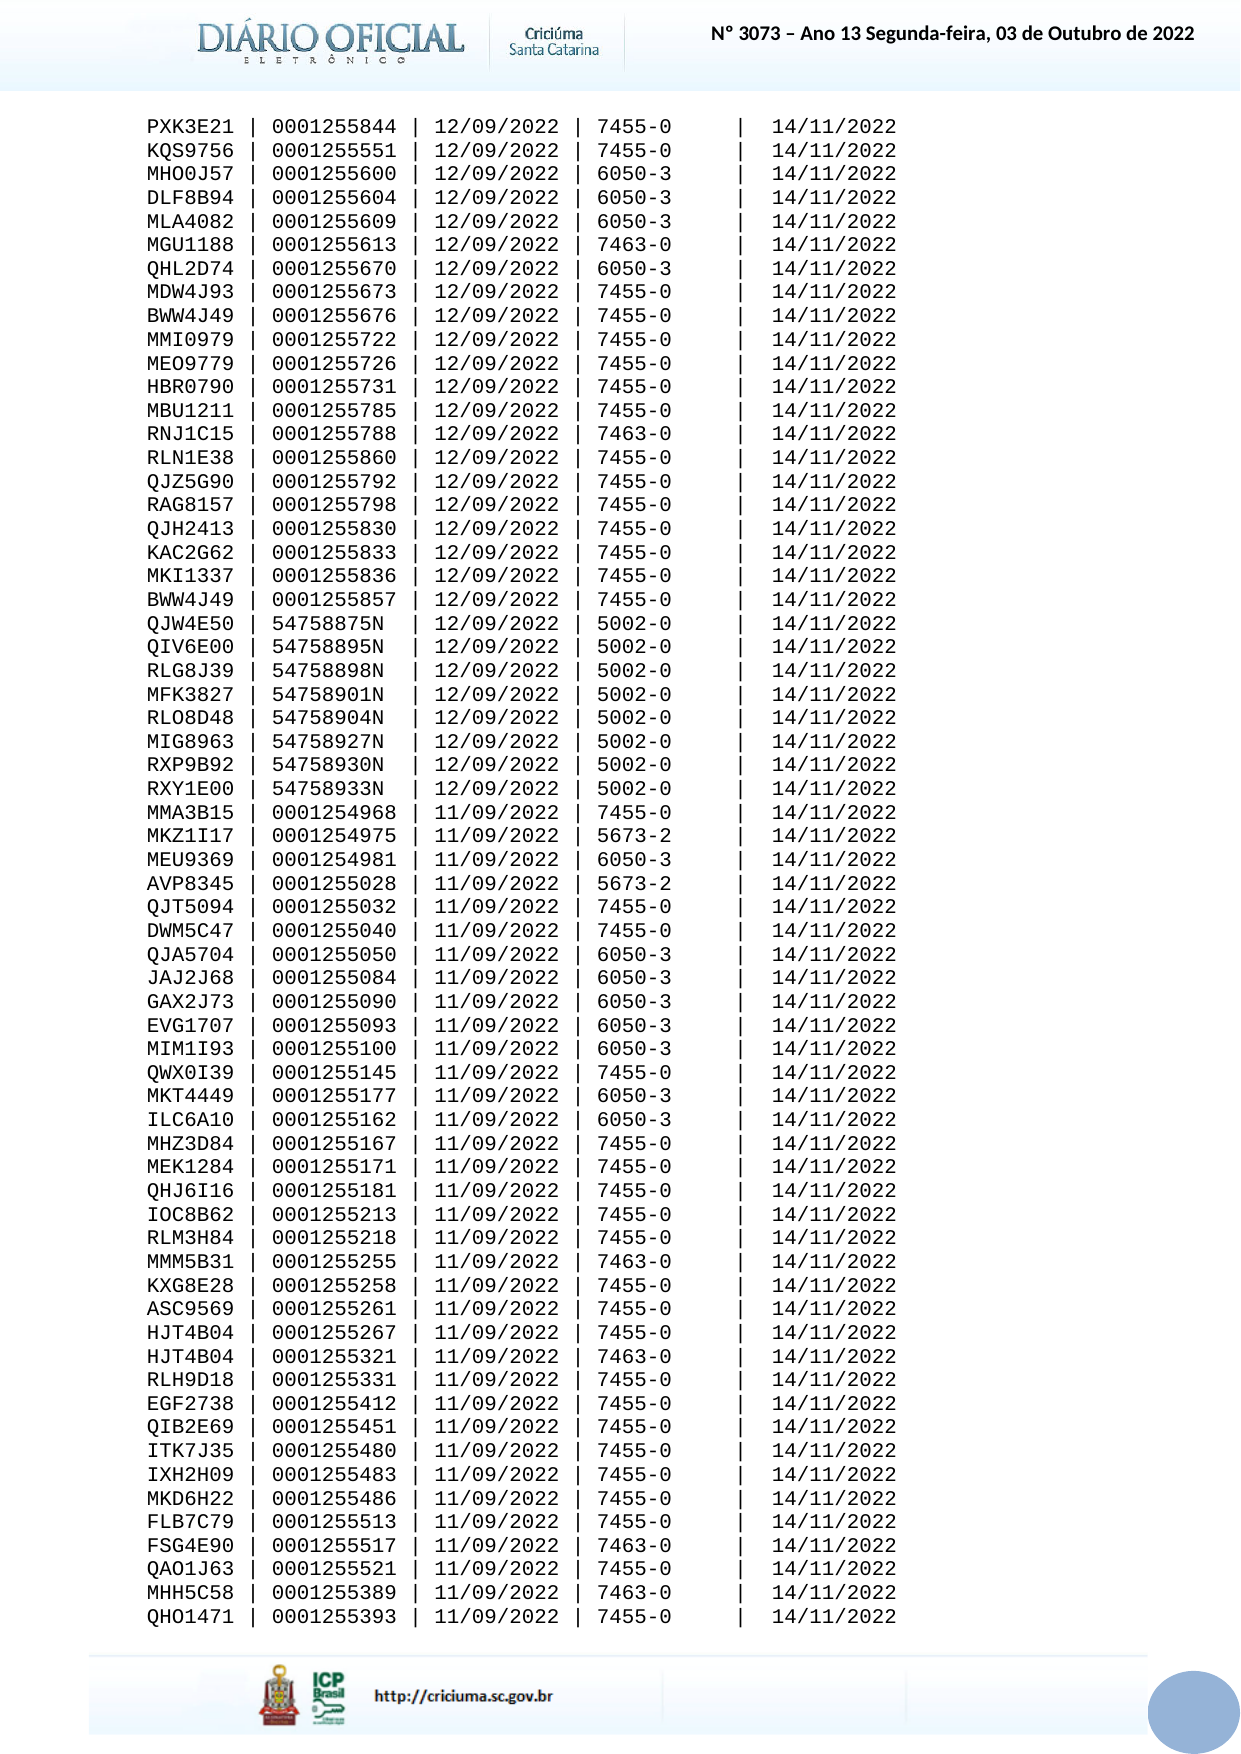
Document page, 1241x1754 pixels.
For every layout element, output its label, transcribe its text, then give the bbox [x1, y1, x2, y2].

text MMA3B15 | 0001254968 | 11/09/2022 | 7455-0 | 14/11/2022 [59, 802, 1167, 825]
text DLF8B94 | 0001255604 | 12/09/2022 | 6050-3 | 14/11/2022 [59, 187, 1167, 211]
text RXP9B92 | 54758930N | 12/09/2022 | 5002-0 | 14/11/2022 [59, 754, 1167, 778]
text HJT4B04 | 0001255321 | 11/09/2022 | 7463-0 | 14/11/2022 [59, 1346, 1167, 1369]
text RLG8J39 | 54758898N | 12/09/2022 | 5002-0 | 14/11/2022 [59, 660, 1167, 683]
text QIB2E69 | 0001255451 | 11/09/2022 | 7455-0 | 14/11/2022 [59, 1417, 1167, 1440]
text MMM5B31 | 0001255255 | 11/09/2022 | 7463-0 | 14/11/2022 [59, 1251, 1167, 1275]
text MEU9369 | 0001254981 | 11/09/2022 | 6050-3 | 14/11/2022 [59, 849, 1167, 873]
text ASC9569 | 0001255261 | 11/09/2022 | 7455-0 | 14/11/2022 [59, 1298, 1167, 1322]
text FSG4E90 | 0001255517 | 11/09/2022 | 7463-0 | 14/11/2022 [59, 1535, 1167, 1558]
text JAJ2J68 | 0001255084 | 11/09/2022 | 6050-3 | 14/11/2022 [59, 967, 1167, 991]
text RXY1E00 | 54758933N | 12/09/2022 | 5002-0 | 14/11/2022 [59, 778, 1167, 802]
text ILC6A10 | 0001255162 | 11/09/2022 | 6050-3 | 14/11/2022 [59, 1109, 1167, 1133]
text MIM1I93 | 0001255100 | 11/09/2022 | 6050-3 | 14/11/2022 [59, 1038, 1167, 1062]
text MHH5C58 | 0001255389 | 11/09/2022 | 7463-0 | 14/11/2022 [59, 1582, 1167, 1606]
text KAC2G62 | 0001255833 | 12/09/2022 | 7455-0 | 14/11/2022 [59, 542, 1167, 565]
text MEK1284 | 0001255171 | 11/09/2022 | 7455-0 | 14/11/2022 [59, 1156, 1167, 1180]
text RLM3H84 | 0001255218 | 11/09/2022 | 7455-0 | 14/11/2022 [59, 1227, 1167, 1251]
text RLO8D48 | 54758904N | 12/09/2022 | 5002-0 | 14/11/2022 [59, 707, 1167, 731]
text QJA5704 | 0001255050 | 11/09/2022 | 6050-3 | 14/11/2022 [59, 944, 1167, 967]
text HBR0790 | 0001255731 | 12/09/2022 | 7455-0 | 14/11/2022 [59, 376, 1167, 400]
text MFK3827 | 54758901N | 12/09/2022 | 5002-0 | 14/11/2022 [59, 683, 1167, 707]
text GAX2J73 | 0001255090 | 11/09/2022 | 6050-3 | 14/11/2022 [59, 991, 1167, 1014]
text KQS9756 | 0001255551 | 12/09/2022 | 7455-0 | 14/11/2022 [59, 140, 1167, 163]
text QIV6E00 | 54758895N | 12/09/2022 | 5002-0 | 14/11/2022 [59, 636, 1167, 660]
text MKI1337 | 0001255836 | 12/09/2022 | 7455-0 | 14/11/2022 [59, 565, 1167, 589]
text MEO9779 | 0001255726 | 12/09/2022 | 7455-0 | 14/11/2022 [59, 352, 1167, 376]
text RLN1E38 | 0001255860 | 12/09/2022 | 7455-0 | 14/11/2022 [59, 447, 1167, 471]
text QHJ6I16 | 0001255181 | 11/09/2022 | 7455-0 | 14/11/2022 [59, 1180, 1167, 1204]
text MKD6H22 | 0001255486 | 11/09/2022 | 7455-0 | 14/11/2022 [59, 1487, 1167, 1511]
text BWW4J49 | 0001255857 | 12/09/2022 | 7455-0 | 14/11/2022 [59, 589, 1167, 613]
text MIG8963 | 54758927N | 12/09/2022 | 5002-0 | 14/11/2022 [59, 731, 1167, 754]
text BWW4J49 | 0001255676 | 12/09/2022 | 7455-0 | 14/11/2022 [59, 305, 1167, 329]
text AVP8345 | 0001255028 | 11/09/2022 | 5673-2 | 14/11/2022 [59, 873, 1167, 896]
text QHO1471 | 0001255393 | 11/09/2022 | 7455-0 | 14/11/2022 [59, 1606, 1167, 1629]
text ITK7J35 | 0001255480 | 11/09/2022 | 7455-0 | 14/11/2022 [59, 1440, 1167, 1464]
text MKT4449 | 0001255177 | 11/09/2022 | 6050-3 | 14/11/2022 [59, 1086, 1167, 1109]
text HJT4B04 | 0001255267 | 11/09/2022 | 7455-0 | 14/11/2022 [59, 1322, 1167, 1346]
text KXG8E28 | 0001255258 | 11/09/2022 | 7455-0 | 14/11/2022 [59, 1275, 1167, 1298]
text RLH9D18 | 0001255331 | 11/09/2022 | 7455-0 | 14/11/2022 [59, 1369, 1167, 1393]
text MMI0979 | 0001255722 | 12/09/2022 | 7455-0 | 14/11/2022 [59, 329, 1167, 352]
text RNJ1C15 | 0001255788 | 12/09/2022 | 7463-0 | 14/11/2022 [59, 423, 1167, 447]
text EVG1707 | 0001255093 | 11/09/2022 | 6050-3 | 14/11/2022 [59, 1014, 1167, 1038]
text QHL2D74 | 0001255670 | 12/09/2022 | 6050-3 | 14/11/2022 [59, 258, 1167, 282]
text QWX0I39 | 0001255145 | 11/09/2022 | 7455-0 | 14/11/2022 [59, 1062, 1167, 1086]
text QJH2413 | 0001255830 | 12/09/2022 | 7455-0 | 14/11/2022 [59, 518, 1167, 542]
text MBU1211 | 0001255785 | 12/09/2022 | 7455-0 | 14/11/2022 [59, 400, 1167, 423]
text RAG8157 | 0001255798 | 12/09/2022 | 7455-0 | 14/11/2022 [59, 494, 1167, 518]
text MDW4J93 | 0001255673 | 12/09/2022 | 7455-0 | 14/11/2022 [59, 282, 1167, 305]
text IXH2H09 | 0001255483 | 11/09/2022 | 7455-0 | 14/11/2022 [59, 1464, 1167, 1487]
text QJT5094 | 0001255032 | 11/09/2022 | 7455-0 | 14/11/2022 [59, 896, 1167, 920]
text PXK3E21 | 0001255844 | 12/09/2022 | 7455-0 | 14/11/2022 [59, 116, 1167, 140]
text EGF2738 | 0001255412 | 11/09/2022 | 7455-0 | 14/11/2022 [59, 1393, 1167, 1417]
text QJW4E50 | 54758875N | 12/09/2022 | 5002-0 | 14/11/2022 [59, 613, 1167, 636]
text IOC8B62 | 0001255213 | 11/09/2022 | 7455-0 | 14/11/2022 [59, 1204, 1167, 1227]
text MHZ3D84 | 0001255167 | 11/09/2022 | 7455-0 | 14/11/2022 [59, 1133, 1167, 1156]
text QAO1J63 | 0001255521 | 11/09/2022 | 7455-0 | 14/11/2022 [59, 1558, 1167, 1582]
text FLB7C79 | 0001255513 | 11/09/2022 | 7455-0 | 14/11/2022 [59, 1511, 1167, 1535]
text MGU1188 | 0001255613 | 12/09/2022 | 7463-0 | 14/11/2022 [59, 234, 1167, 258]
text QJZ5G90 | 0001255792 | 12/09/2022 | 7455-0 | 14/11/2022 [59, 471, 1167, 494]
text MLA4082 | 0001255609 | 12/09/2022 | 6050-3 | 14/11/2022 [59, 211, 1167, 234]
text MKZ1I17 | 0001254975 | 11/09/2022 | 5673-2 | 14/11/2022 [59, 825, 1167, 849]
text MHO0J57 | 0001255600 | 12/09/2022 | 6050-3 | 14/11/2022 [59, 163, 1167, 187]
text DWM5C47 | 0001255040 | 11/09/2022 | 7455-0 | 14/11/2022 [59, 920, 1167, 944]
